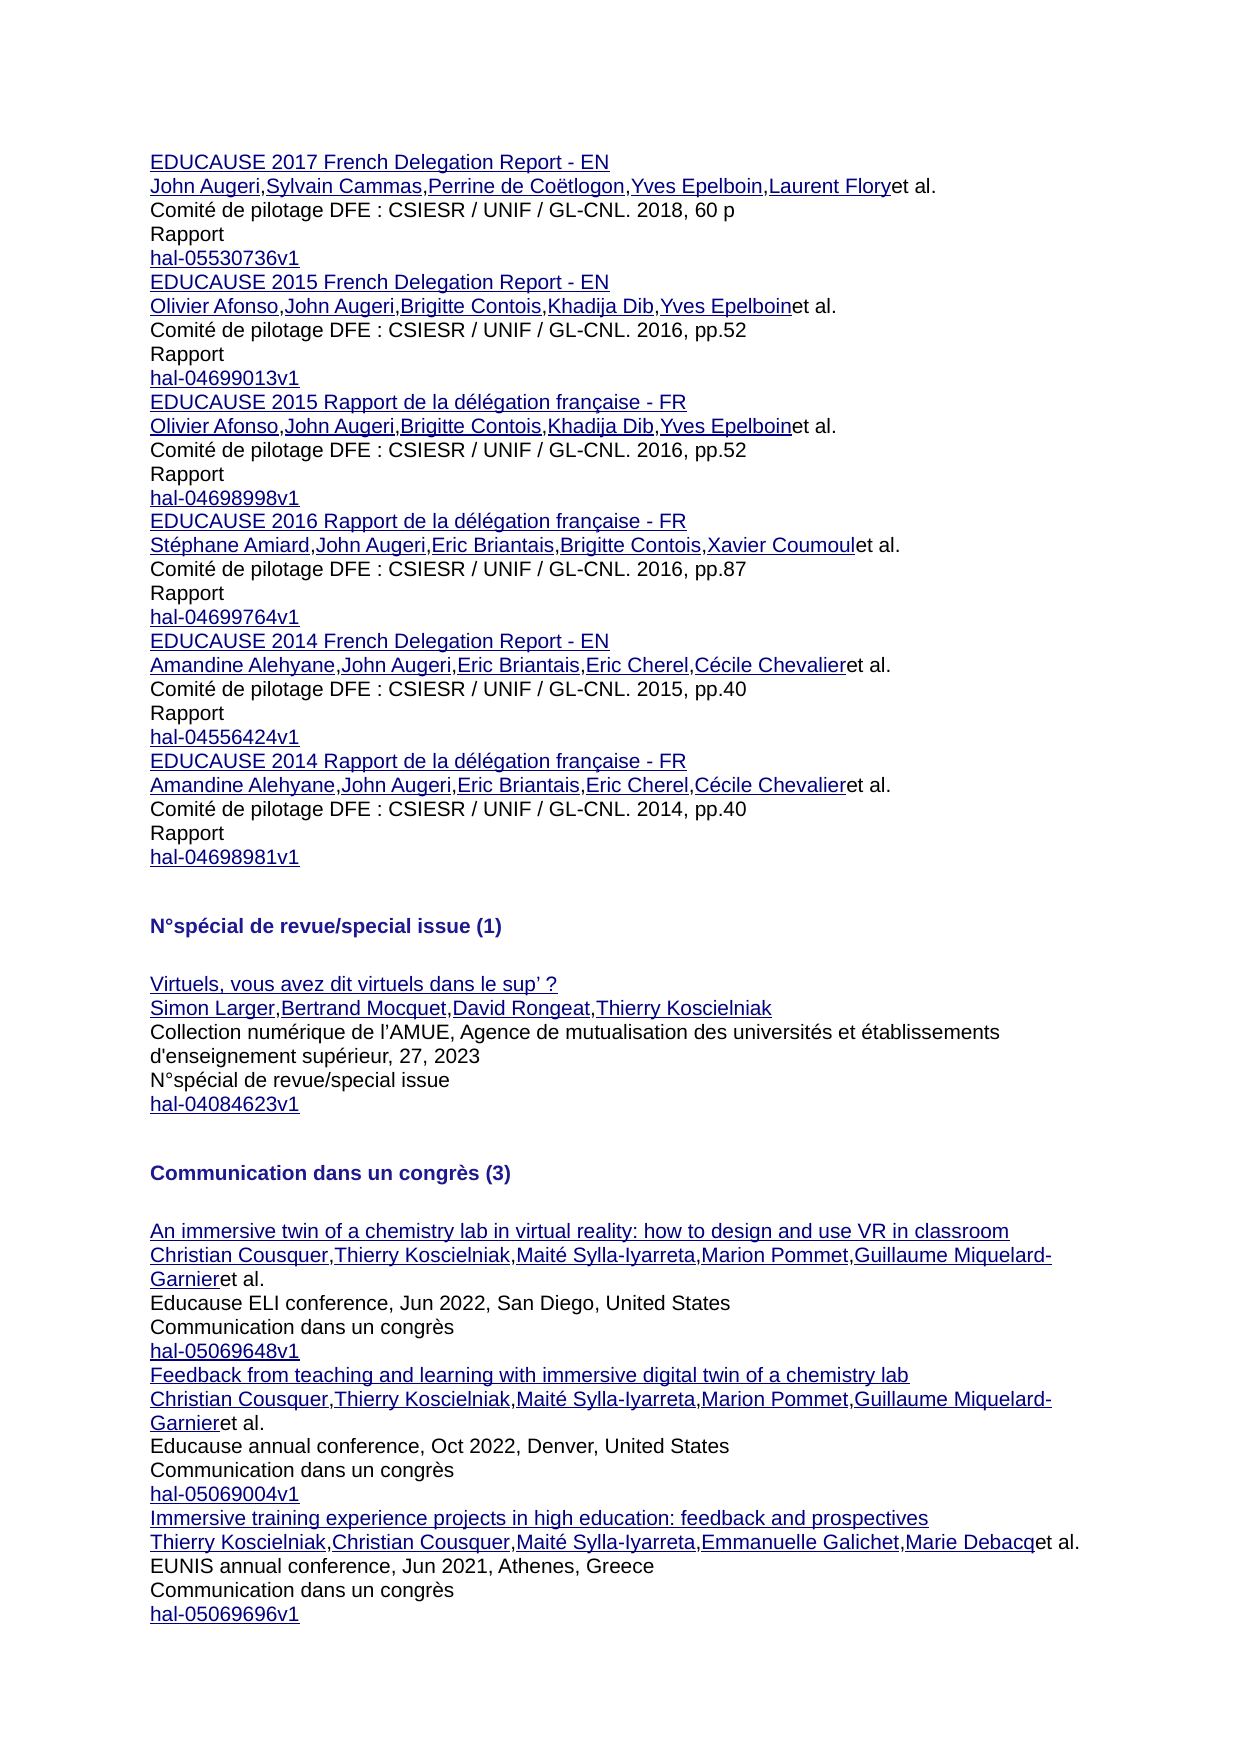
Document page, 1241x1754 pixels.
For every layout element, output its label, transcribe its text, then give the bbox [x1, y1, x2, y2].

table_cell Immersive training experience projects in high education: feedback and prospectives Thierry Koscielniak,Christian Cousquer,Maité Sylla-Iyarreta,Emmanuelle Galichet,Marie Debacqet al. EUNIS annual conference, Jun 2021, Athenes, Greece Communication dans un congrès hal-05069696v1 [150, 1506, 1090, 1626]
table_cell EDUCAUSE 2014 French Delegation Report - EN Amandine Alehyane,John Augeri,Eric Briantais,Eric Cherel,Cécile Chevalieret al. Comité de pilotage DFE : CSIESR / UNIF / GL-CNL. 2015, pp.40 Rapport hal-04556424v1 [150, 629, 1090, 749]
table_header An immersive twin of a chemistry lab in virtual reality: how to design and use VR in classroom Christian Cousquer,Thierry Koscielniak,Maité Sylla-Iyarreta,Marion Pommet,Guillaume Miquelard-Garnieret al. Educause ELI conference, Jun 2022, San Diego, United States Communication dans un congrès hal-05069648v1 [150, 1219, 1090, 1362]
table_cell Feedback from teaching and learning with immersive digital twin of a chemistry lab Christian Cousquer,Thierry Koscielniak,Maité Sylla-Iyarreta,Marion Pommet,Guillaume Miquelard-Garnieret al. Educause annual conference, Oct 2022, Denver, United States Communication dans un congrès hal-05069004v1 [150, 1363, 1090, 1506]
table_cell EDUCAUSE 2015 French Delegation Report - EN Olivier Afonso,John Augeri,Brigitte Contois,Khadija Dib,Yves Epelboinet al. Comité de pilotage DFE : CSIESR / UNIF / GL-CNL. 2016, pp.52 Rapport hal-04699013v1 [150, 270, 1090, 389]
subtitle N°spécial de revue/special issue (1) [150, 913, 1090, 937]
table_header Virtuels, vous avez dit virtuels dans le sup’ ? Simon Larger,Bertrand Mocquet,David Rongeat,Thierry Koscielniak Collection numérique de l’AMUE, Agence de mutualisation des universités et établissements d'enseignement supérieur, 27, 2023 N°spécial de revue/special issue hal-04084623v1 [150, 972, 1090, 1116]
table_cell EDUCAUSE 2015 Rapport de la délégation française - FR Olivier Afonso,John Augeri,Brigitte Contois,Khadija Dib,Yves Epelboinet al. Comité de pilotage DFE : CSIESR / UNIF / GL-CNL. 2016, pp.52 Rapport hal-04698998v1 [150, 390, 1090, 509]
subtitle Communication dans un congrès (3) [150, 1160, 1090, 1184]
table_cell EDUCAUSE 2017 French Delegation Report - EN John Augeri,Sylvain Cammas,Perrine de Coëtlogon,Yves Epelboin,Laurent Floryet al. Comité de pilotage DFE : CSIESR / UNIF / GL-CNL. 2018, 60 p Rapport hal-05530736v1 [150, 150, 1090, 270]
table_cell EDUCAUSE 2014 Rapport de la délégation française - FR Amandine Alehyane,John Augeri,Eric Briantais,Eric Cherel,Cécile Chevalieret al. Comité de pilotage DFE : CSIESR / UNIF / GL-CNL. 2014, pp.40 Rapport hal-04698981v1 [150, 749, 1090, 869]
table_cell EDUCAUSE 2016 Rapport de la délégation française - FR Stéphane Amiard,John Augeri,Eric Briantais,Brigitte Contois,Xavier Coumoulet al. Comité de pilotage DFE : CSIESR / UNIF / GL-CNL. 2016, pp.87 Rapport hal-04699764v1 [150, 509, 1090, 629]
